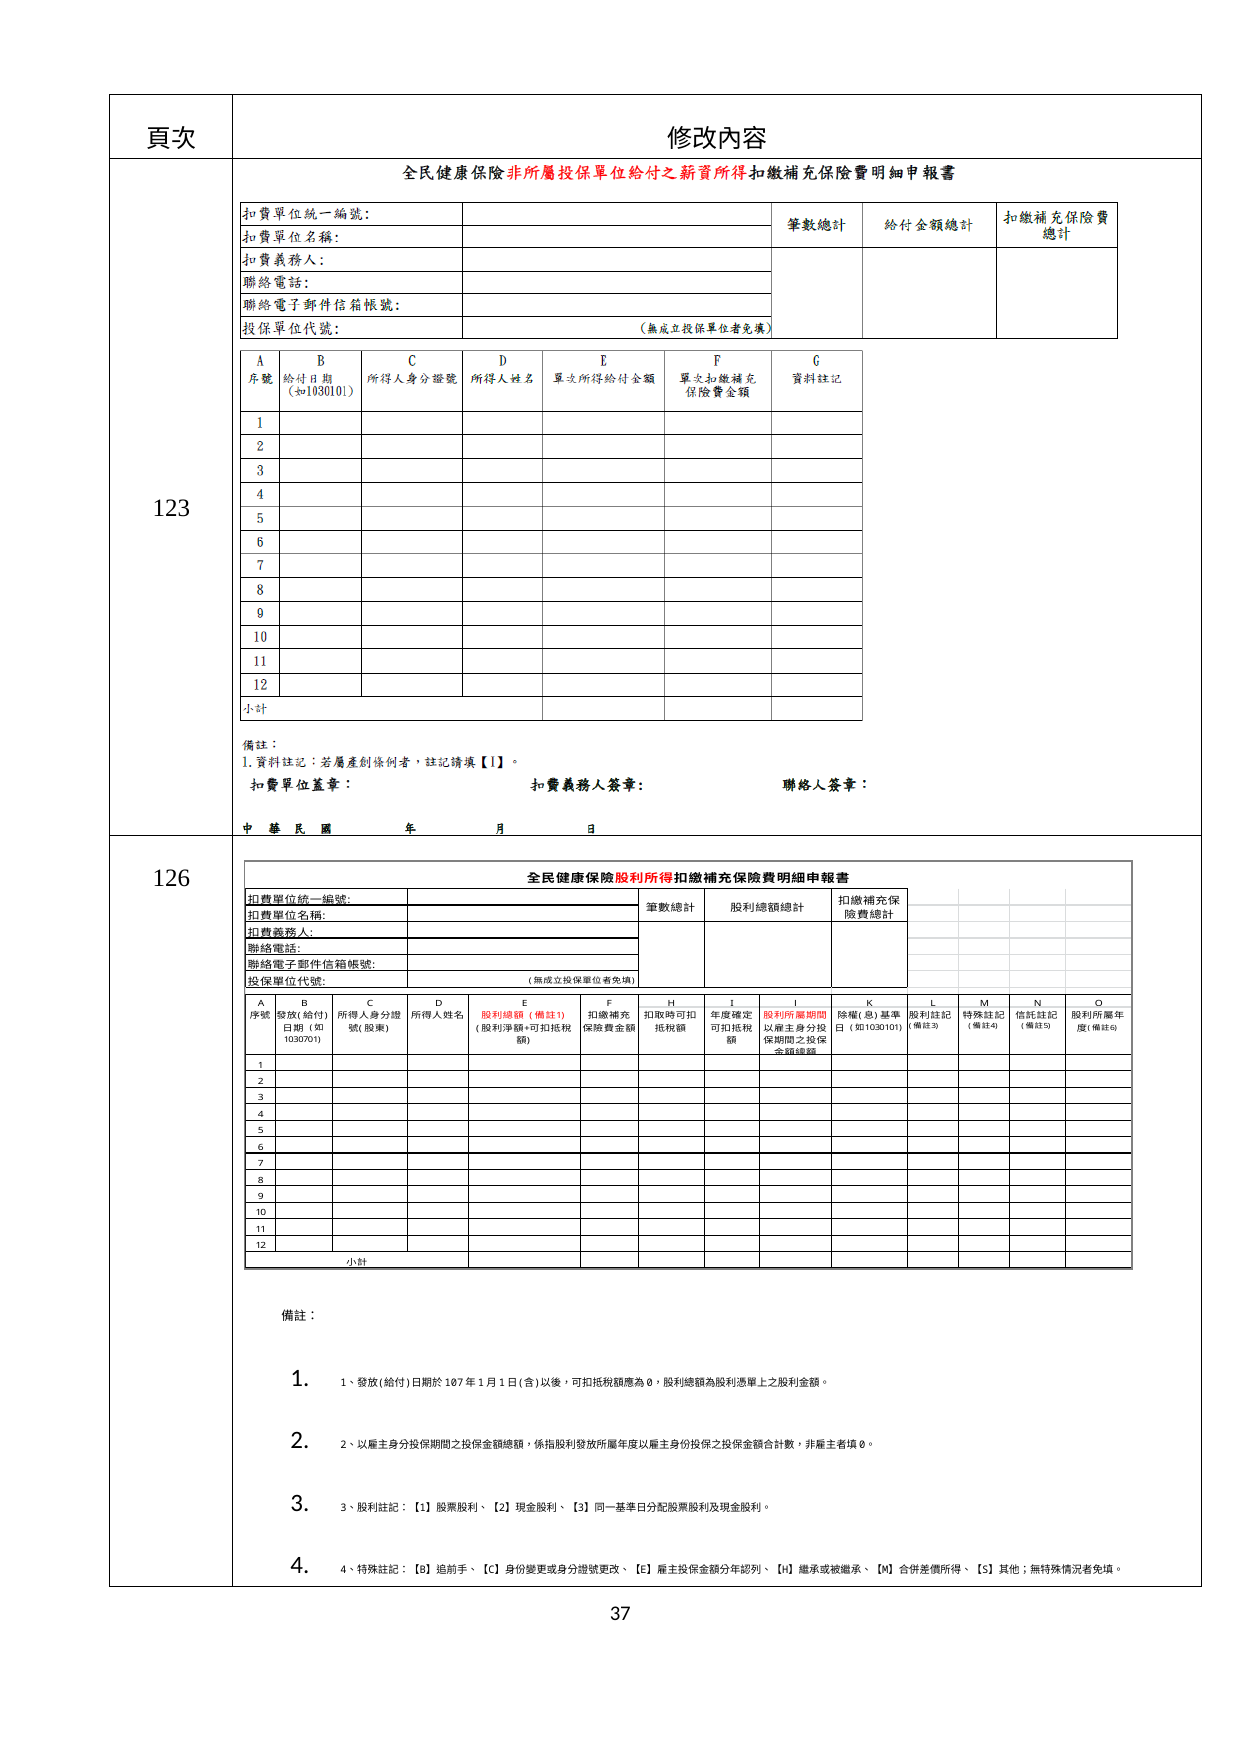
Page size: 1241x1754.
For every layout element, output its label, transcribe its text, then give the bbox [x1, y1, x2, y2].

table_cell 123 [110, 159, 232, 834]
table_header 備註： [278, 1273, 371, 1336]
table_header [1108, 1273, 1200, 1336]
table_header 修改內容 [233, 95, 1201, 158]
table_cell [233, 836, 1201, 1586]
table_header 頁次 [110, 95, 232, 158]
table_header [831, 1273, 924, 1336]
table_header [647, 1273, 739, 1336]
table_header [739, 1273, 831, 1336]
table_header [924, 1273, 1016, 1336]
table_header [244, 1273, 278, 1586]
table_cell [233, 159, 1201, 834]
table_header [463, 1273, 555, 1336]
table_header [555, 1273, 647, 1336]
table_cell 1、發放(給付)日期於107年1月1日(含)以後，可扣抵稅額應為0，股利總額為股利憑單上之股利金額。 2、以雇主身分投保期間之投保金額總額，係指股利發放所屬年度以雇主身份投保之投保金額合計數，非雇主者填0。 3、股利註記：【1】股票股利、【2】現金股利、【3】同一基準日分配股票股利及現金股利。 4、特殊註記：【B】追前手、【C】身份變更或身分證號更改、【E】雇主投保金額分年認列、【H】繼承或被繼承、【M】合併差價所得、【S】其他；無特殊情況者免填。 5、信託註記：屬信託所得填寫『T』，所得稅格式代號為71之大陸地區來源股利所得，信託註記請填【G】；無者免填。 6、(1) 僅所得人為雇主時，需填報此欄，否則此欄空白。(2)股利所屬年度格式yyy，指股利憑單之所得所屬年度。 扣費單位蓋章： 扣費義務人簽章: 聯絡人簽章： 中 華 民 國 年 月 日 [278, 1336, 1201, 1586]
table_header [1016, 1273, 1108, 1336]
table_header [371, 1273, 463, 1336]
table_cell 126 [110, 836, 232, 1586]
